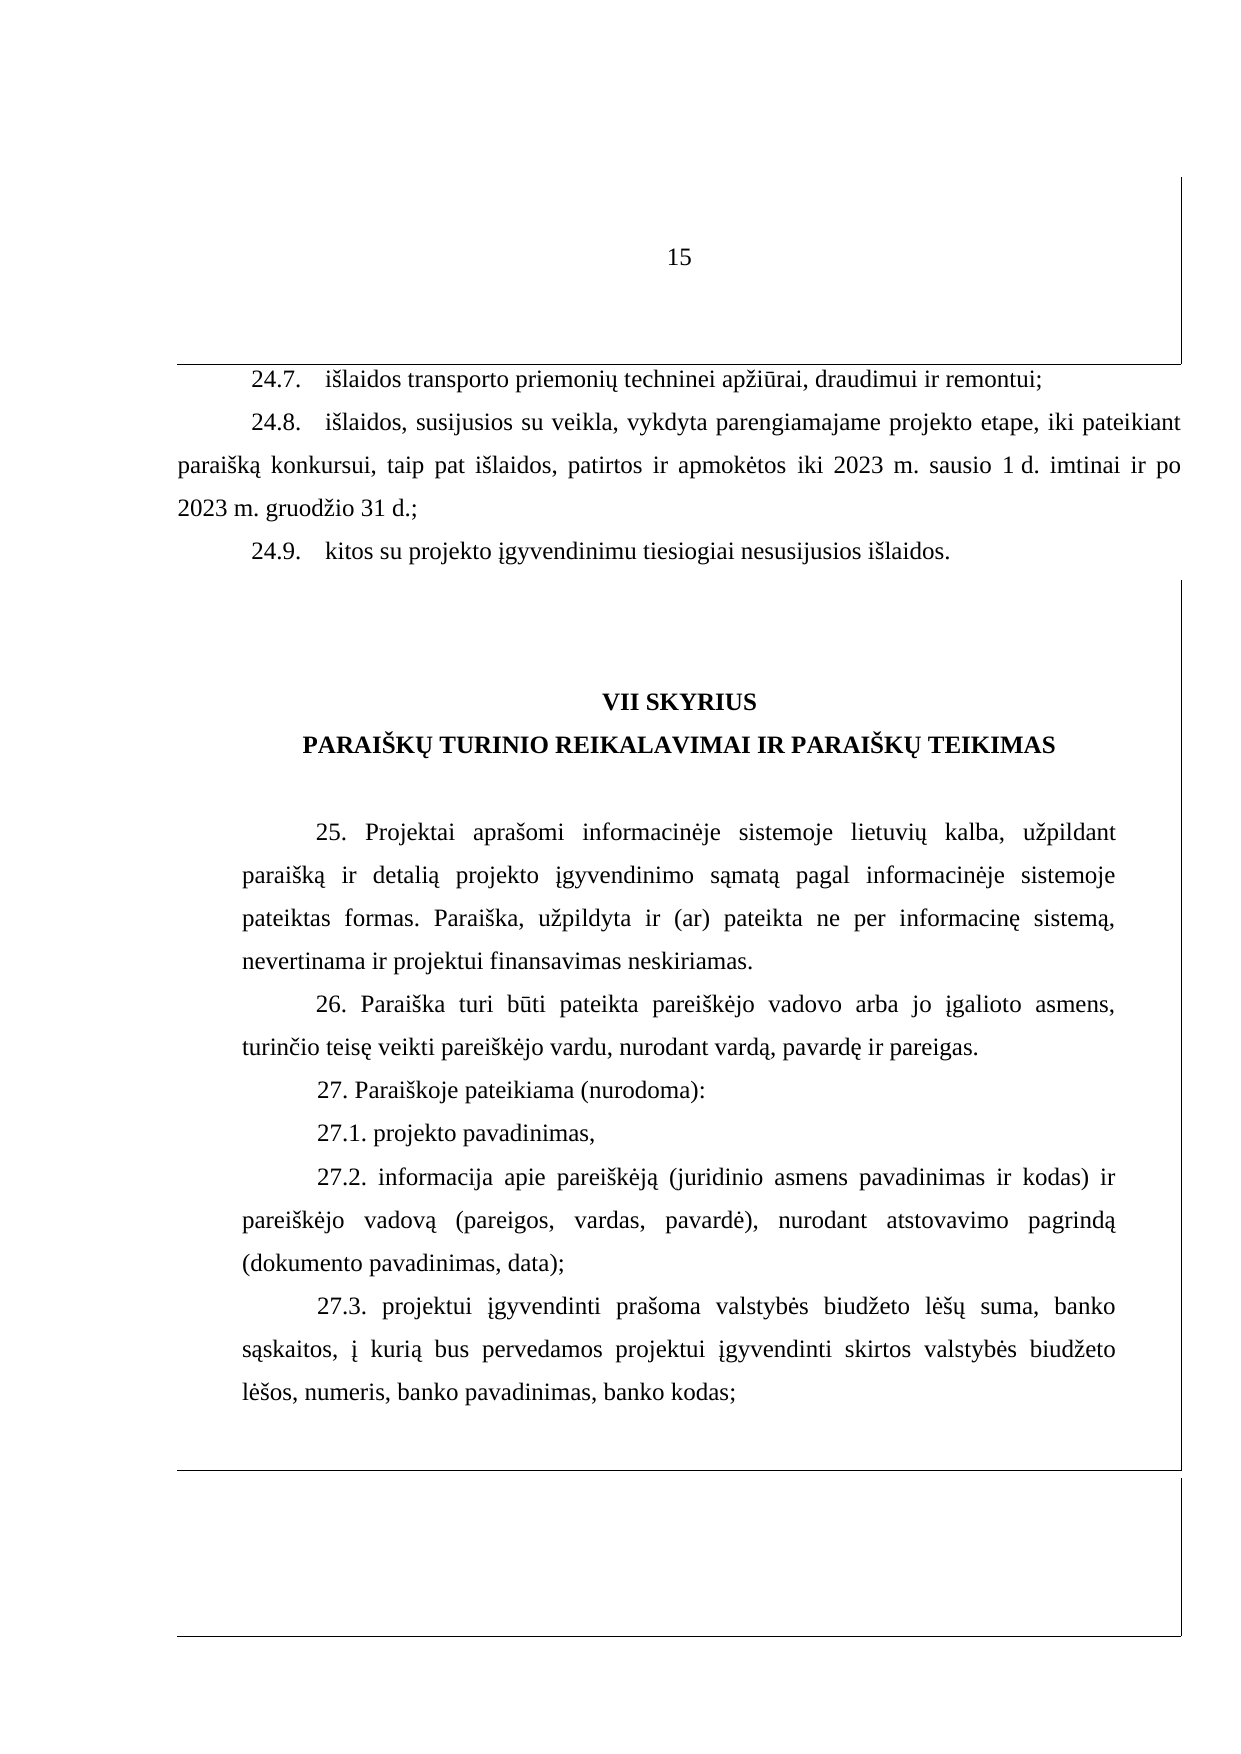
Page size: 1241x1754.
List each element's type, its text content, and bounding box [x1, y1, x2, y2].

text 27. Paraiškoje pateikiama (nurodoma): [177, 1011, 1181, 1054]
text 26. Paraiška turi būti pateikta pareiškėjo vadovo arba jo įgalioto asmens, turinčio teisę veikti pareiškėjo vardu, nurodant vardą, pavardę ir pareigas. [177, 924, 1181, 1011]
text 27.2. informacija apie pareiškėją (juridinio asmens pavadinimas ir kodas) ir pareiškėjo vadovą (pareigos, vardas, pavardė), nurodant atstovavimo pagrindą (dokumento pavadinimas, data); [177, 1097, 1181, 1226]
text 27.3. projektui įgyvendinti prašoma valstybės biudžeto lėšų suma, banko sąskaitos, į kurią bus pervedamos projektui įgyvendinti skirtos valstybės biudžeto lėšos, numeris, banko pavadinimas, banko kodas; [177, 1226, 1181, 1470]
text 24.8. išlaidos, susijusios su veikla, vykdyta parengiamajame projekto etape, iki pateikiant paraišką konkursui, taip pat išlaidos, patirtos ir apmokėtos iki 2023 m. sausio 1 d. imtinai ir po 2023 m. gruodžio 31 d.; [177, 407, 1181, 522]
text 24.9. kitos su projekto įgyvendinimu tiesiogiai nesusijusios išlaidos. [177, 536, 1181, 565]
text 24.7. išlaidos transporto priemonių techninei apžiūrai, draudimui ir remontui; [177, 364, 1181, 393]
text 25. Projektai aprašomi informacinėje sistemoje lietuvių kalba, užpildant paraišką ir detalią projekto įgyvendinimo sąmatą pagal informacinėje sistemoje pateiktas formas. Paraiška, užpildyta ir (ar) pateikta ne per informacinę sistemą, nevertinama ir projektui finansavimas neskiriamas. [177, 752, 1181, 924]
text PARAIŠKŲ TURINIO REIKALAVIMAI IR PARAIŠKŲ TEIKIMAS [177, 666, 1181, 752]
text 27.1. projekto pavadinimas, [177, 1054, 1181, 1097]
text VII SKYRIUS [177, 623, 1181, 666]
